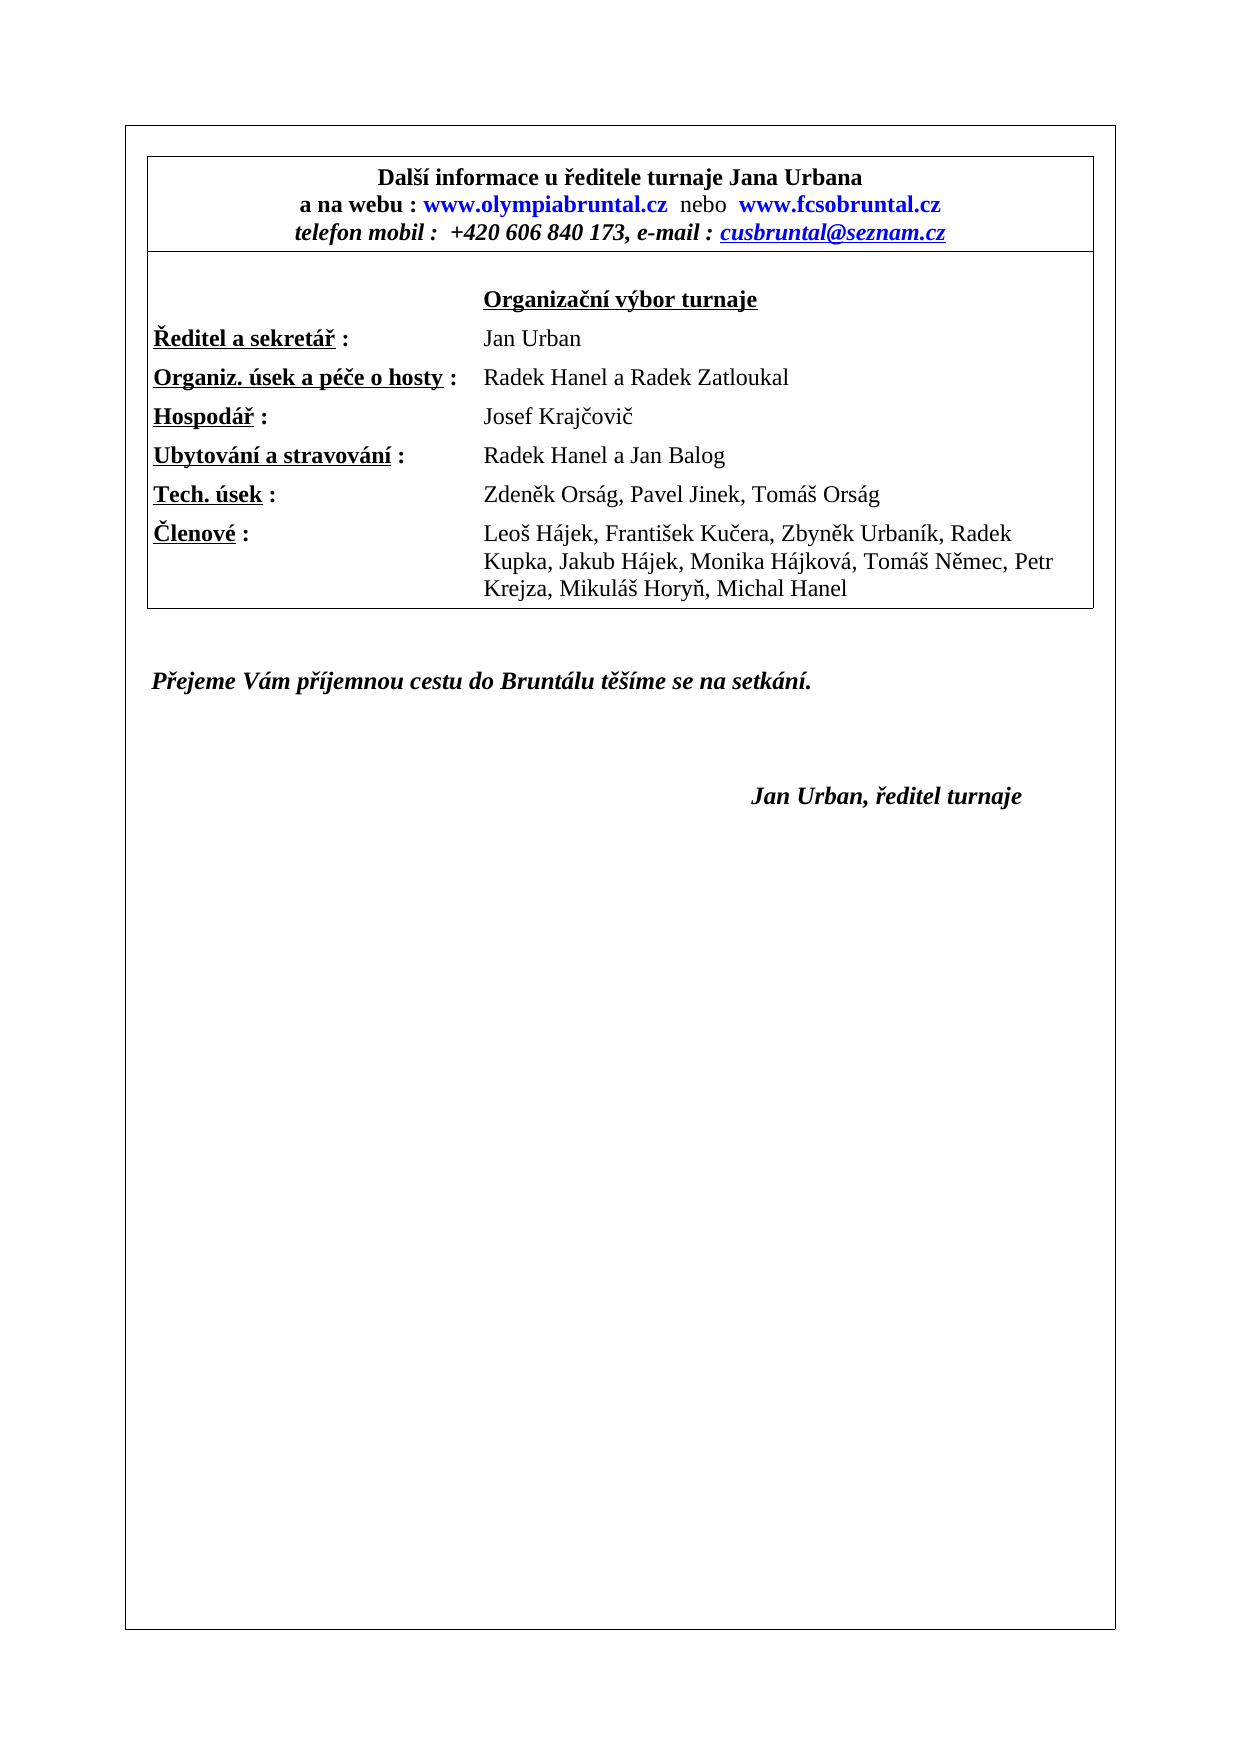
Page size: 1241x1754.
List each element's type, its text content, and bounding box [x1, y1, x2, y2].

table_cell Radek Hanel a Radek Zatloukal [478, 357, 1093, 396]
text Přejeme Vám příjemnou cestu do Bruntálu těšíme se na setkání. [151, 666, 1095, 694]
table_cell Ředitel a sekretář : [148, 318, 478, 357]
table_cell Tech. úsek : [148, 475, 478, 513]
table_cell Radek Hanel a Jan Balog [478, 435, 1093, 474]
table_cell Organiz. úsek a péče o hosty : [148, 357, 478, 396]
table_header Další informace u ředitele turnaje Jana Urbana a na webu : www.olympiabruntal.cz nebo www.fcsobruntal.cz telefon mobil : +420 606 840 173, e-mail : cusbruntal@seznam.cz [148, 157, 1093, 251]
table_cell Josef Krajčovič [478, 396, 1093, 435]
text Jan Urban, ředitel turnaje [151, 781, 1095, 809]
table_cell Ubytování a stravování : [148, 435, 478, 474]
table_cell Zdeněk Orság, Pavel Jinek, Tomáš Orság [478, 475, 1093, 513]
table_cell Organizační výbor turnaje [148, 252, 1093, 318]
table_cell Jan Urban [478, 318, 1093, 357]
table_cell Členové : [148, 514, 478, 608]
table_cell Hospodář : [148, 396, 478, 435]
table_cell Leoš Hájek, František Kučera, Zbyněk Urbaník, Radek Kupka, Jakub Hájek, Monika Hájková, Tomáš Němec, Petr Krejza, Mikuláš Horyň, Michal Hanel [478, 514, 1093, 608]
